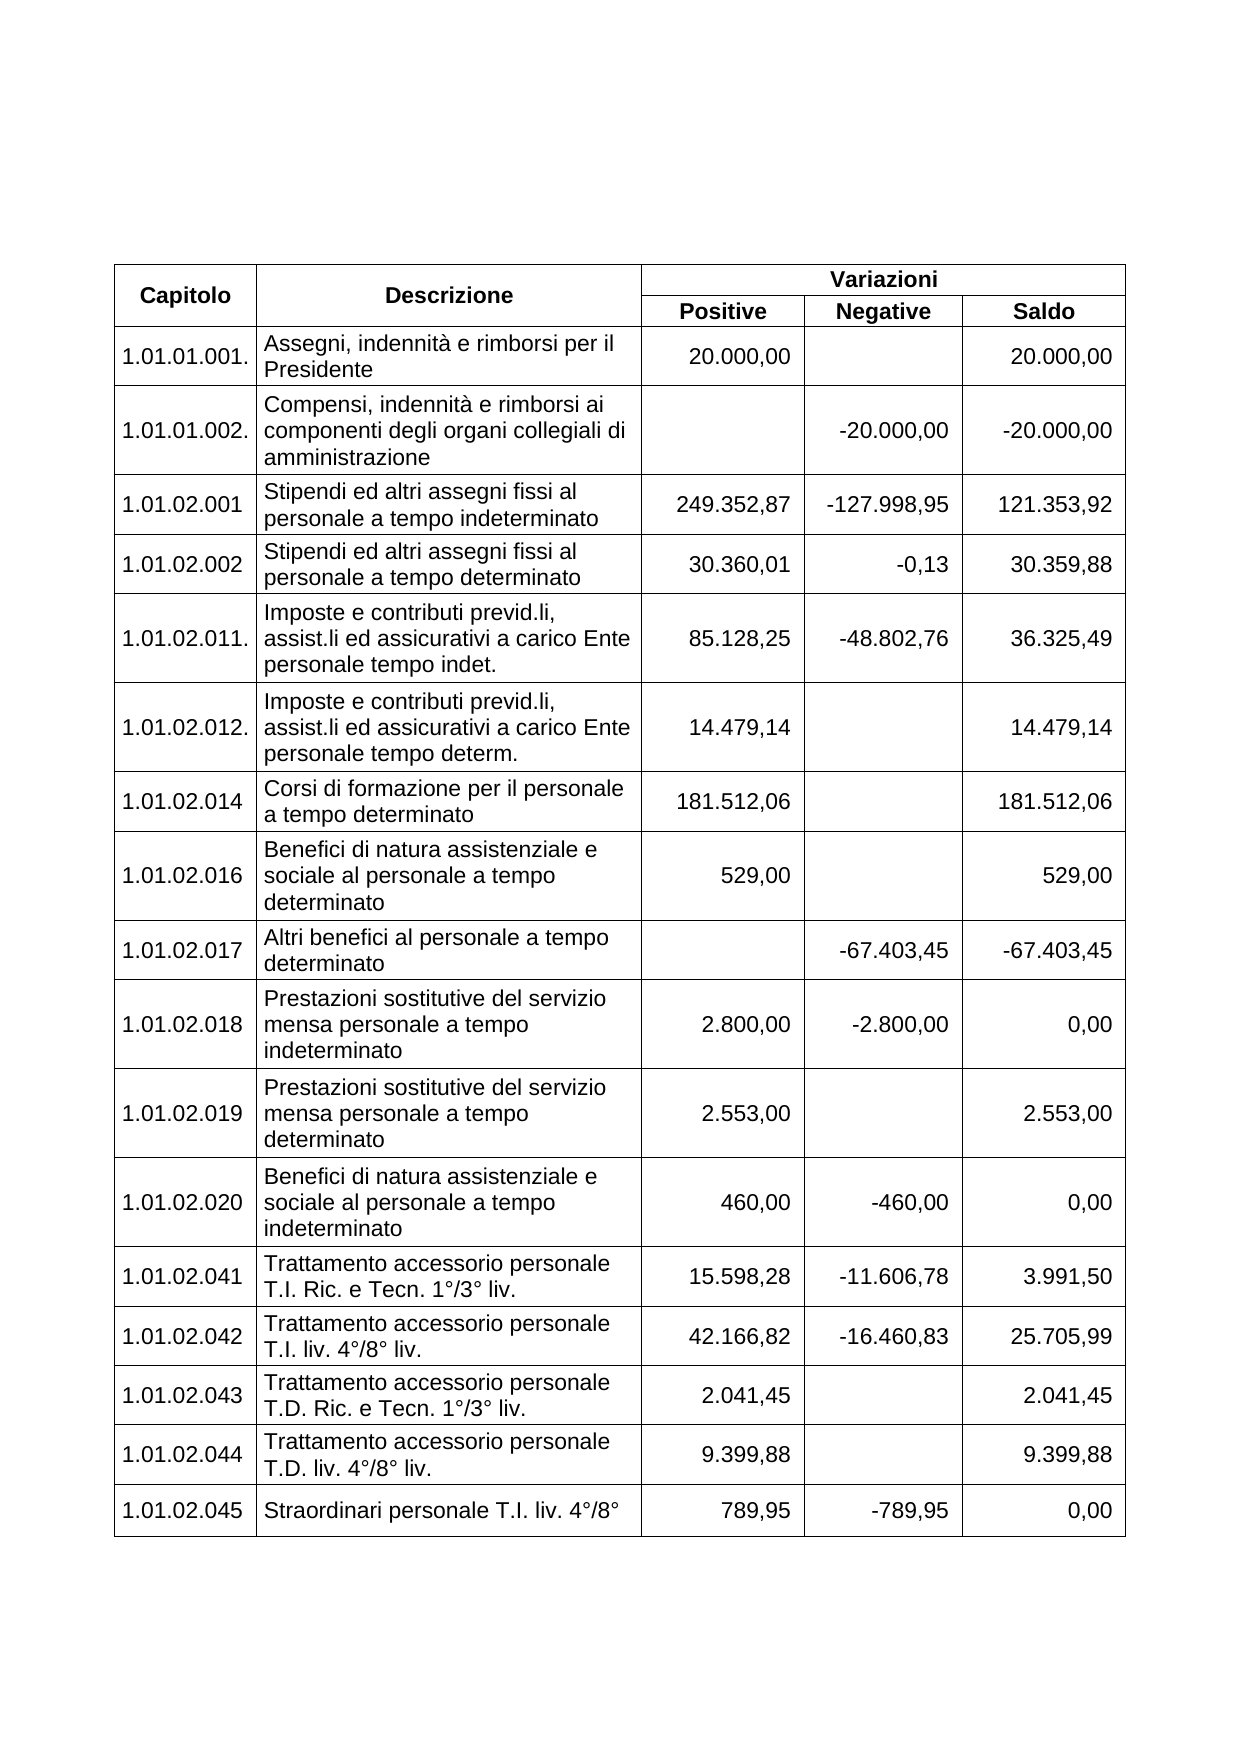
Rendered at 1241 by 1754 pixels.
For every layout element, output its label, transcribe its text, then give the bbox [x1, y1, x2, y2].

table_cell 0,00 [963, 980, 1125, 1068]
table_cell -16.460,83 [805, 1307, 962, 1365]
table_cell Trattamento accessorio personale T.D. liv. 4°/8° liv. [257, 1425, 641, 1484]
table_cell 30.360,01 [642, 535, 804, 593]
table_cell 3.991,50 [963, 1247, 1125, 1306]
table_cell [805, 1366, 962, 1424]
table_cell Trattamento accessorio personale T.I. liv. 4°/8° liv. [257, 1307, 641, 1365]
table_cell 14.479,14 [642, 683, 804, 771]
table_cell [642, 386, 804, 474]
table_cell 1.01.02.001 [115, 475, 256, 534]
table_cell 1.01.02.011. [115, 594, 256, 682]
table_cell -20.000,00 [963, 386, 1125, 474]
table_cell 9.399,88 [963, 1425, 1125, 1484]
table_cell 1.01.02.042 [115, 1307, 256, 1365]
table_cell Altri benefici al personale a tempo determinato [257, 921, 641, 979]
table_cell -2.800,00 [805, 980, 962, 1068]
table_cell Assegni, indennità e rimborsi per il Presidente [257, 327, 641, 385]
table_cell -127.998,95 [805, 475, 962, 534]
table_cell 1.01.01.002. [115, 386, 256, 474]
table_cell 789,95 [642, 1485, 804, 1536]
table_cell Straordinari personale T.I. liv. 4°/8° [257, 1485, 641, 1536]
table_cell Prestazioni sostitutive del servizio mensa personale a tempo indeterminato [257, 980, 641, 1068]
table_cell Benefici di natura assistenziale e sociale al personale a tempo determinato [257, 832, 641, 920]
table_cell [805, 683, 962, 771]
table_cell 1.01.02.045 [115, 1485, 256, 1536]
table_header Variazioni [642, 265, 1125, 295]
table_header Capitolo [115, 265, 256, 326]
table_cell 2.553,00 [642, 1069, 804, 1157]
table_cell 0,00 [963, 1158, 1125, 1246]
table_cell 30.359,88 [963, 535, 1125, 593]
table_cell 1.01.02.016 [115, 832, 256, 920]
table_cell 0,00 [963, 1485, 1125, 1536]
table_cell Stipendi ed altri assegni fissi al personale a tempo indeterminato [257, 475, 641, 534]
table_cell 1.01.01.001. [115, 327, 256, 385]
table_cell -789,95 [805, 1485, 962, 1536]
table_cell 20.000,00 [963, 327, 1125, 385]
table_cell Negative [805, 296, 962, 326]
table_cell 85.128,25 [642, 594, 804, 682]
table_cell -67.403,45 [963, 921, 1125, 979]
table_cell 1.01.02.019 [115, 1069, 256, 1157]
table_cell [642, 921, 804, 979]
table_cell 1.01.02.020 [115, 1158, 256, 1246]
table_cell Prestazioni sostitutive del servizio mensa personale a tempo determinato [257, 1069, 641, 1157]
table_cell 20.000,00 [642, 327, 804, 385]
table_cell 1.01.02.002 [115, 535, 256, 593]
table_cell Trattamento accessorio personale T.I. Ric. e Tecn. 1°/3° liv. [257, 1247, 641, 1306]
table_cell Benefici di natura assistenziale e sociale al personale a tempo indeterminato [257, 1158, 641, 1246]
table_cell 1.01.02.041 [115, 1247, 256, 1306]
table_cell -460,00 [805, 1158, 962, 1246]
table_cell Imposte e contributi previd.li, assist.li ed assicurativi a carico Ente personale tempo determ. [257, 683, 641, 771]
table_cell 529,00 [642, 832, 804, 920]
table_cell 181.512,06 [963, 772, 1125, 831]
table_cell -48.802,76 [805, 594, 962, 682]
table_cell Imposte e contributi previd.li, assist.li ed assicurativi a carico Ente personale tempo indet. [257, 594, 641, 682]
table_cell 2.800,00 [642, 980, 804, 1068]
table_cell -0,13 [805, 535, 962, 593]
table_cell 1.01.02.014 [115, 772, 256, 831]
table_cell -67.403,45 [805, 921, 962, 979]
table_cell 121.353,92 [963, 475, 1125, 534]
table_cell 1.01.02.012. [115, 683, 256, 771]
table_cell 529,00 [963, 832, 1125, 920]
table_cell Positive [642, 296, 804, 326]
table_header Descrizione [257, 265, 641, 326]
table_cell 2.553,00 [963, 1069, 1125, 1157]
table_cell 2.041,45 [642, 1366, 804, 1424]
table_cell 181.512,06 [642, 772, 804, 831]
table_cell [805, 772, 962, 831]
table_cell 1.01.02.044 [115, 1425, 256, 1484]
table_cell [805, 832, 962, 920]
table_cell 2.041,45 [963, 1366, 1125, 1424]
table_cell -20.000,00 [805, 386, 962, 474]
table_cell Compensi, indennità e rimborsi ai componenti degli organi collegiali di amministrazione [257, 386, 641, 474]
table_cell Saldo [963, 296, 1125, 326]
table_cell 249.352,87 [642, 475, 804, 534]
table_cell [805, 1069, 962, 1157]
table_cell 1.01.02.043 [115, 1366, 256, 1424]
table_cell Stipendi ed altri assegni fissi al personale a tempo determinato [257, 535, 641, 593]
table_cell [805, 1425, 962, 1484]
table_cell 14.479,14 [963, 683, 1125, 771]
table_cell 460,00 [642, 1158, 804, 1246]
table_cell 15.598,28 [642, 1247, 804, 1306]
table_cell Corsi di formazione per il personale a tempo determinato [257, 772, 641, 831]
table_cell 9.399,88 [642, 1425, 804, 1484]
table_cell -11.606,78 [805, 1247, 962, 1306]
table_cell [805, 327, 962, 385]
table_cell 1.01.02.018 [115, 980, 256, 1068]
table_cell 25.705,99 [963, 1307, 1125, 1365]
table_cell 1.01.02.017 [115, 921, 256, 979]
table_cell 36.325,49 [963, 594, 1125, 682]
table_cell 42.166,82 [642, 1307, 804, 1365]
table_cell Trattamento accessorio personale T.D. Ric. e Tecn. 1°/3° liv. [257, 1366, 641, 1424]
